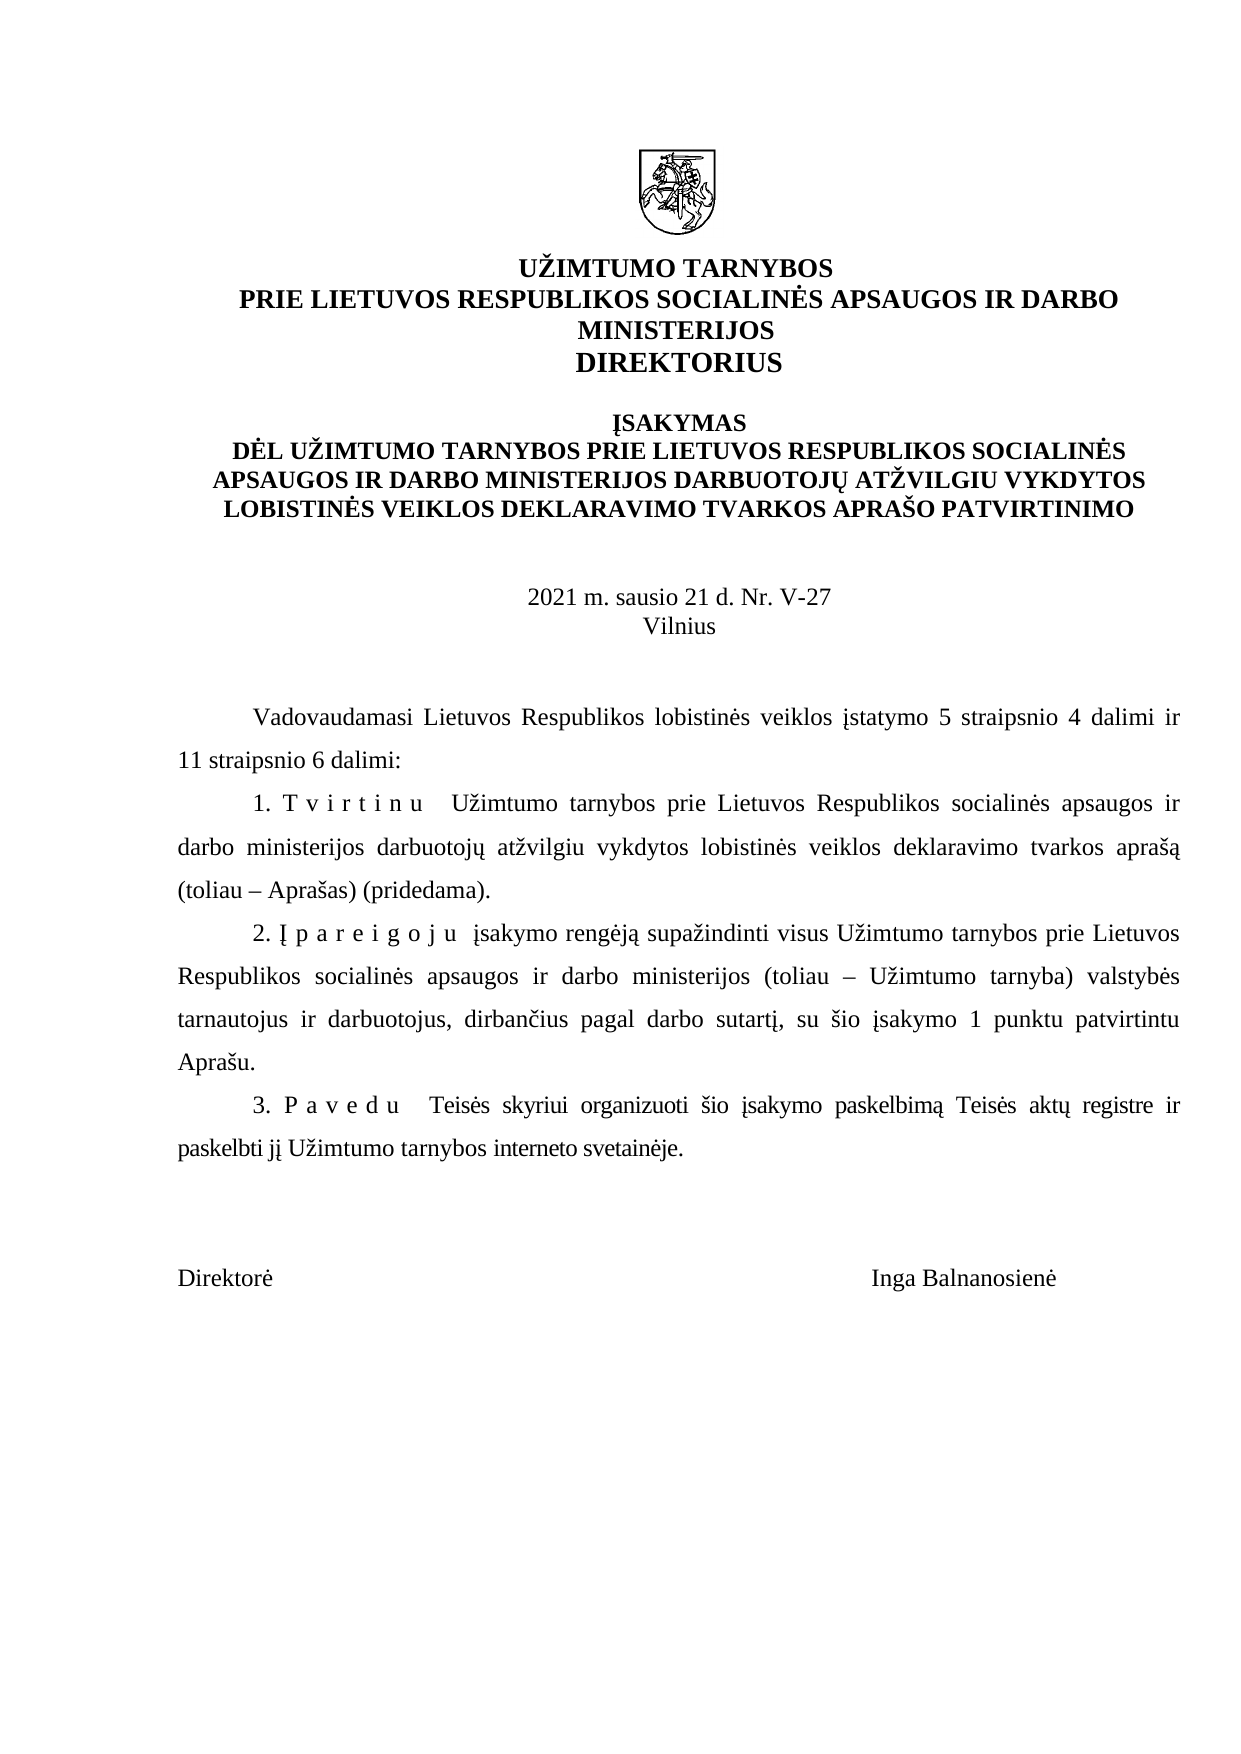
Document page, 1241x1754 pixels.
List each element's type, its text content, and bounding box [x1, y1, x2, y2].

text DIREKTORIUS [177, 345, 1181, 379]
text PRIE LIETUVOS RESPUBLIKOS SOCIALINĖS APSAUGOS IR DARBO MINISTERIJOS [177, 283, 1181, 345]
text 3. Pavedu Teisės skyriui organizuoti šio įsakymo paskelbimą Teisės aktų registre ir paskelbti jį Užimtumo tarnybos interneto svetainėje. [177, 1090, 1181, 1162]
text Vadovaudamasi Lietuvos Respublikos lobistinės veiklos įstatymo 5 straipsnio 4 dalimi ir 11 straipsnio 6 dalimi: [177, 702, 1181, 774]
text Direktorė Inga Balnanosienė [177, 1263, 1181, 1292]
text ĮSAKYMAS [177, 408, 1181, 436]
text Vilnius [177, 611, 1181, 640]
text 1. Tvirtinu Užimtumo tarnybos prie Lietuvos Respublikos socialinės apsaugos ir darbo ministerijos darbuotojų atžvilgiu vykdytos lobistinės veiklos deklaravimo tvarkos aprašą (toliau – Aprašas) (pridedama). [177, 788, 1181, 903]
text 2. Įpareigoju įsakymo rengėją supažindinti visus Užimtumo tarnybos prie Lietuvos Respublikos socialinės apsaugos ir darbo ministerijos (toliau – Užimtumo tarnyba) valstybės tarnautojus ir darbuotojus, dirbančius pagal darbo sutartį, su šio įsakymo 1 punktu patvirtintu Aprašu. [177, 918, 1181, 1076]
text DĖL UŽIMTUMO TARNYBOS PRIE LIETUVOS RESPUBLIKOS SOCIALINĖS APSAUGOS IR DARBO MINISTERIJOS DARBUOTOJŲ ATŽVILGIU VYKDYTOS LOBISTINĖS VEIKLOS DEKLARAVIMO TVARKOS APRAŠO PATVIRTINIMO [177, 436, 1181, 523]
text UŽIMTUMO TARNYBOS [177, 252, 1181, 283]
text 2021 m. sausio 21 d. Nr. V-27 [177, 582, 1181, 611]
